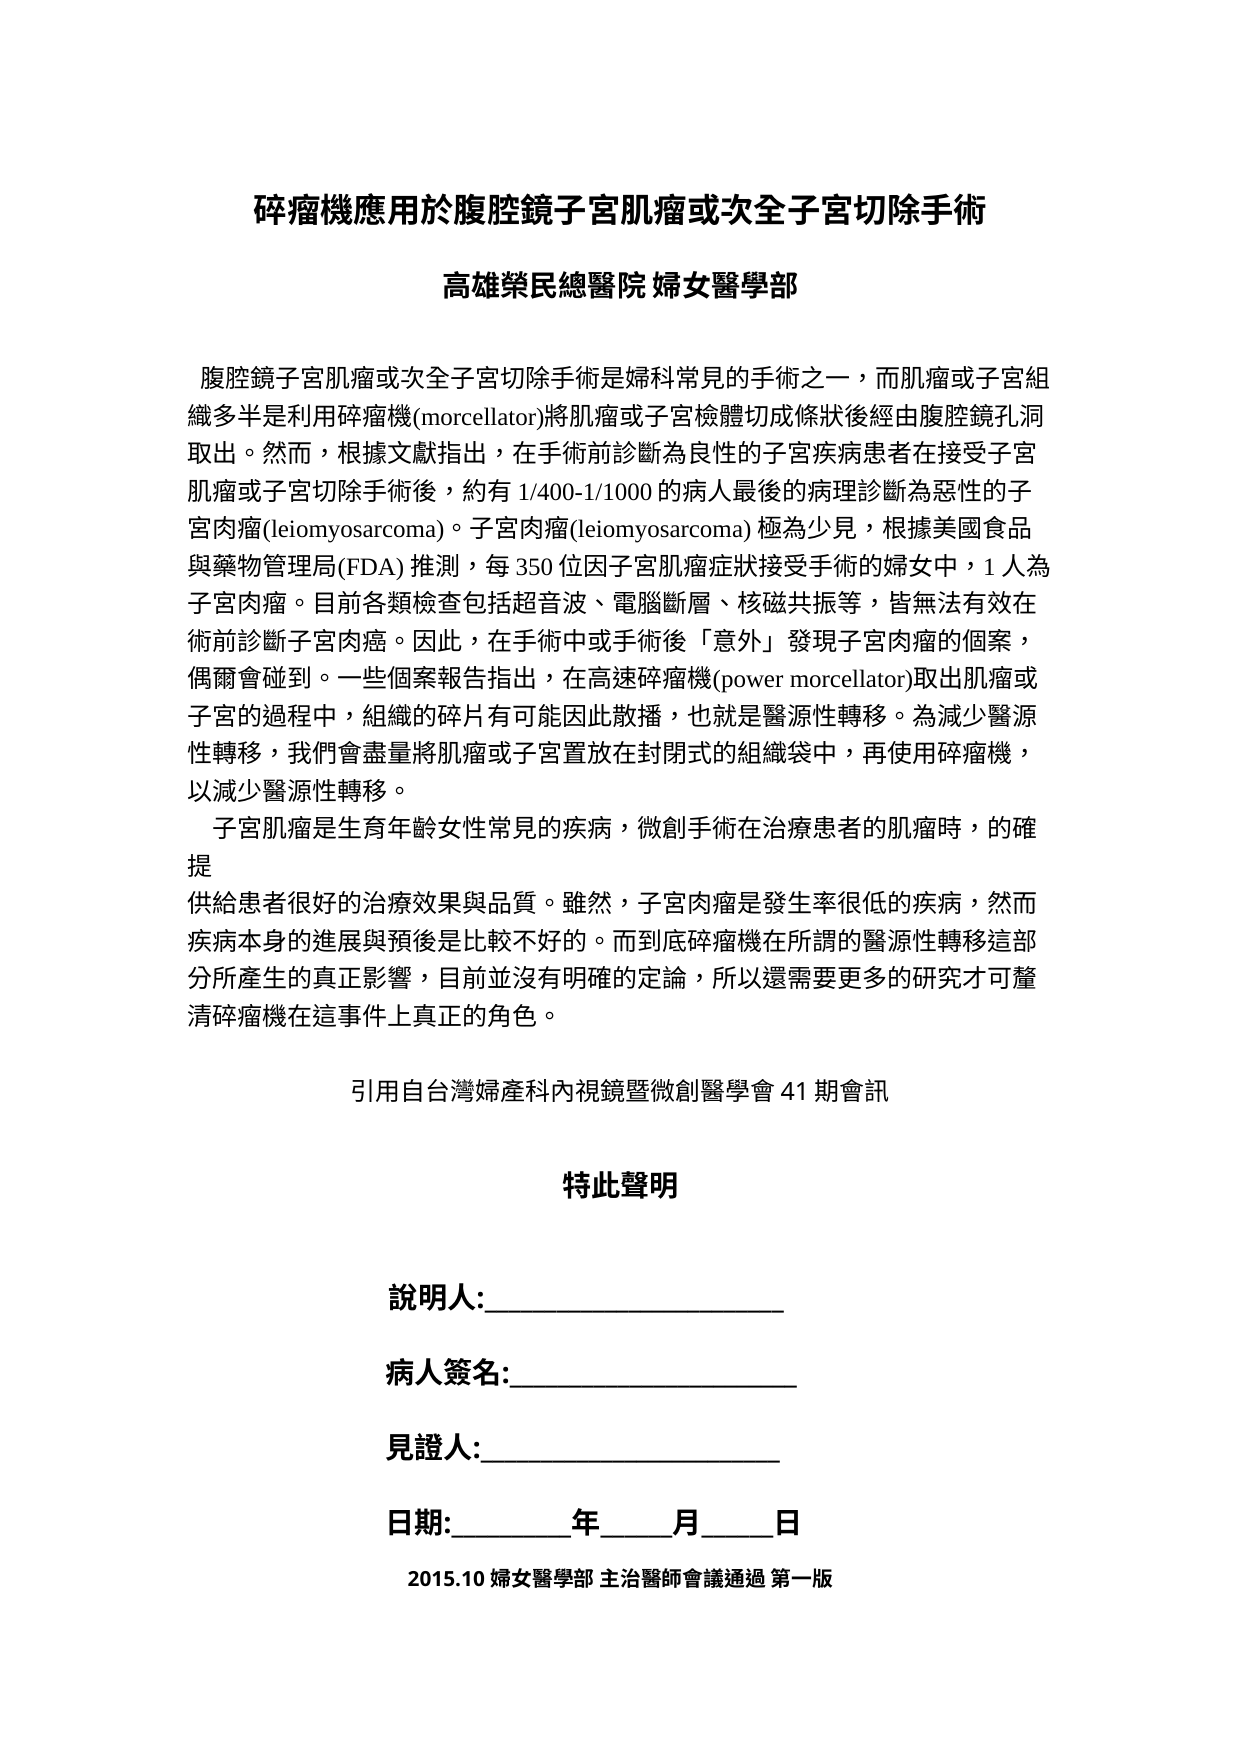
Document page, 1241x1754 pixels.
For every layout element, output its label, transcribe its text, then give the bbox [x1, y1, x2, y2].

text 說明人:_________________________ [187, 1252, 1053, 1327]
text 日期:__________年______月______日 [187, 1477, 1053, 1552]
text 病人簽名:________________________ [187, 1327, 1053, 1402]
text 引用自台灣婦產科內視鏡暨微創醫學會 41期會訊 [187, 1064, 1053, 1102]
text 碎瘤機應用於腹腔鏡子宮肌瘤或次全子宮切除手術 [187, 164, 1053, 239]
text 特此聲明 [187, 1139, 1053, 1214]
text 見證人:_________________________ [187, 1402, 1053, 1477]
text 高雄榮民總醫院 婦女醫學部 [187, 239, 1053, 314]
text 供給患者很好的治療效果與品質。雖然，子宮肉瘤是發生率很低的疾病，然而疾病本身的進展與預後是比較不好的。而到底碎瘤機在所謂的醫源性轉移這部分所產生的真正影響，目前並沒有明確的定論，所以還需要更多的研究才可釐清碎瘤機在這事件上真正的角色。 [187, 877, 1053, 1027]
text 子宮肌瘤是生育年齡女性常見的疾病，微創手術在治療患者的肌瘤時，的確提 [187, 802, 1053, 877]
text 2015.10 婦女醫學部 主治醫師會議通過 第一版 [187, 1552, 1053, 1589]
text 腹腔鏡子宮肌瘤或次全子宮切除手術是婦科常見的手術之一，而肌瘤或子宮組織多半是利用碎瘤機(morcellator)將肌瘤或子宮檢體切成條狀後經由腹腔鏡孔洞取出。然而，根據文獻指出，在手術前診斷為良性的子宮疾病患者在接受子宮肌瘤或子宮切除手術後，約有1/400-1/1000的病人最後的病理診斷為惡性的子宮肉瘤(leiomyosarcoma)。子宮肉瘤(leiomyosarcoma) 極為少見，根據美國食品與藥物管理局(FDA) 推測，每350位因子宮肌瘤症狀接受手術的婦女中，1 人為子宮肉瘤。目前各類檢查包括超音波、電腦斷層、核磁共振等，皆無法有效在術前診斷子宮肉癌。因此，在手術中或手術後「意外」發現子宮肉瘤的個案，偶爾會碰到。一些個案報告指出，在高速碎瘤機(power morcellator)取出肌瘤或子宮的過程中，組織的碎片有可能因此散播，也就是醫源性轉移。為減少醫源性轉移，我們會盡量將肌瘤或子宮置放在封閉式的組織袋中，再使用碎瘤機，以減少醫源性轉移。 [187, 352, 1053, 802]
